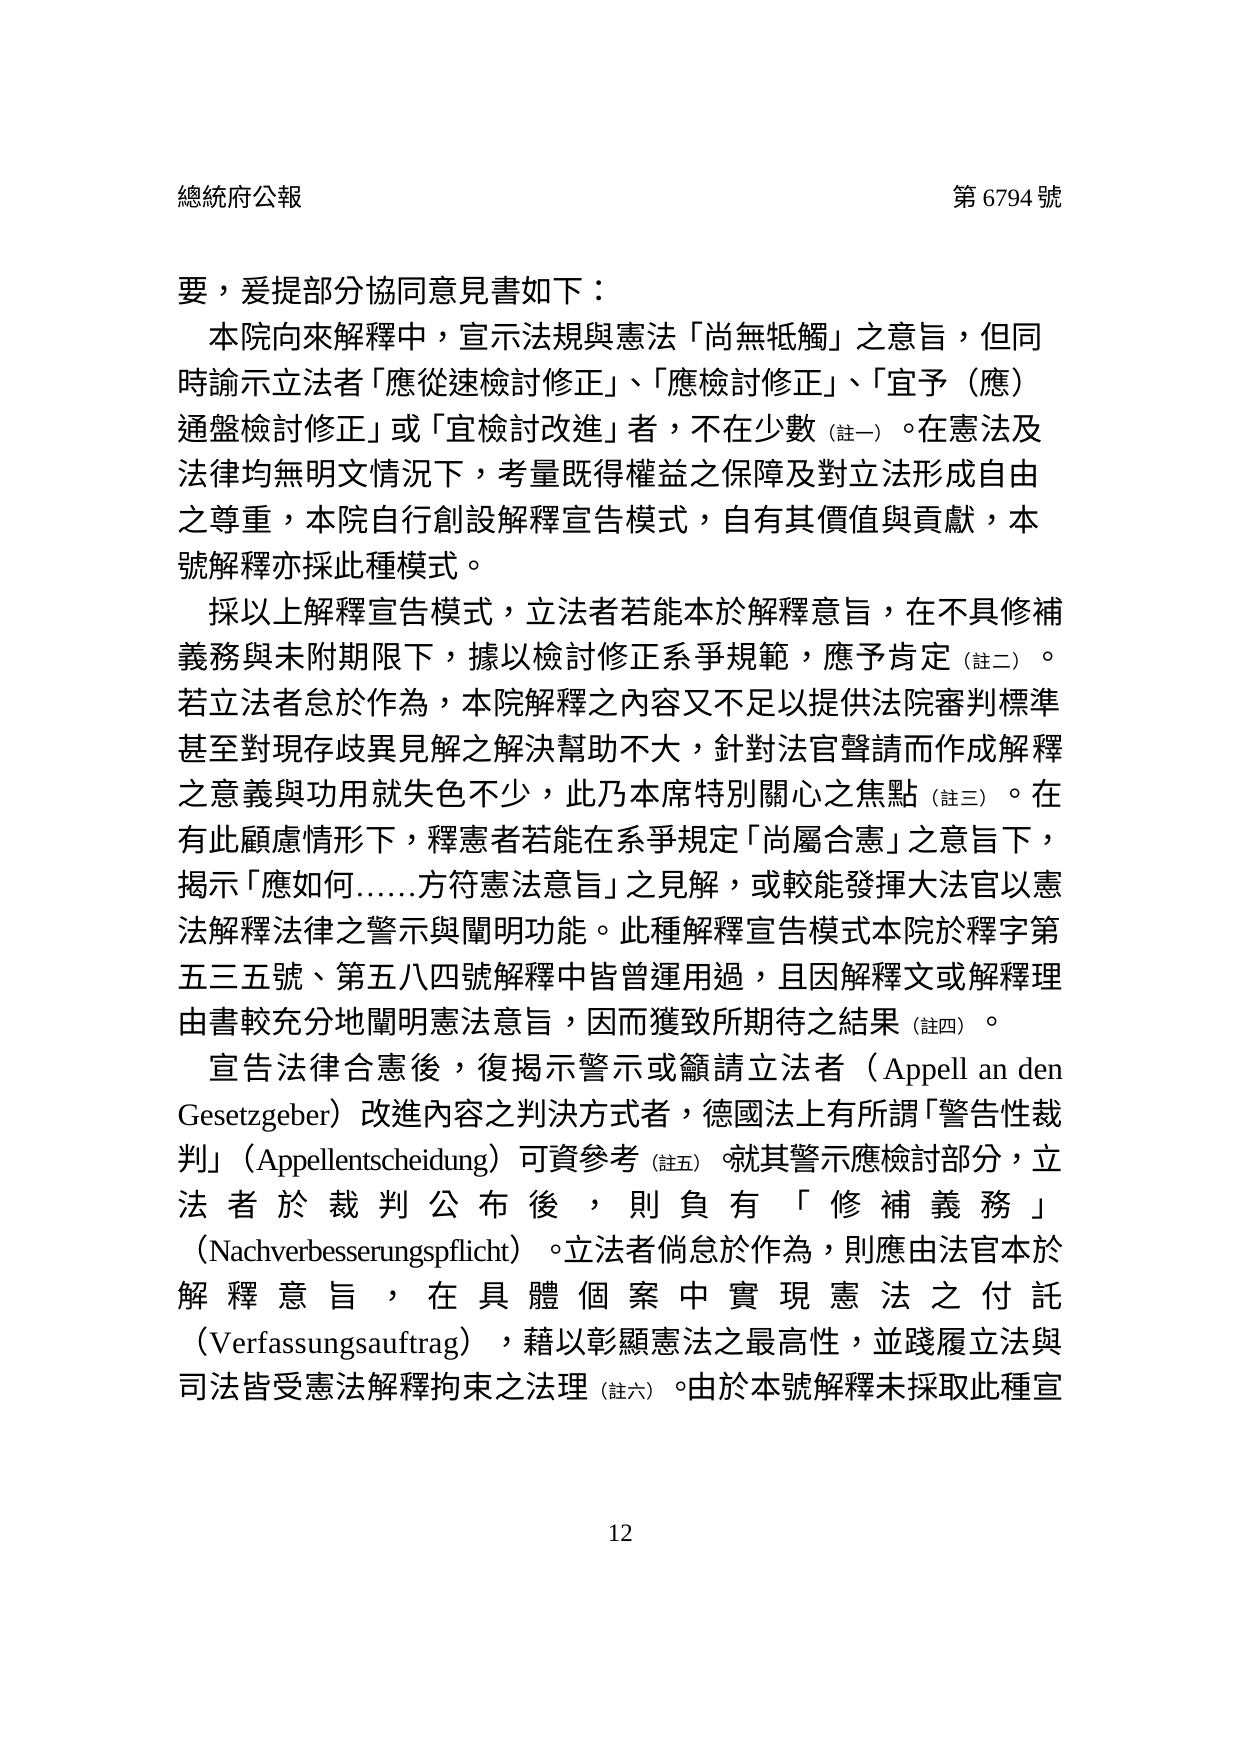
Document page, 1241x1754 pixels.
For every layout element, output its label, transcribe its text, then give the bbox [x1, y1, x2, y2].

text 採以上解釋宣告模式，立法者若能本於解釋意旨，在不具修補義務與未附期限下，據以檢討修正系爭規範，應予肯定（註二）。若立法者怠於作為，本院解釋之內容又不足以提供法院審判標準，甚至對現存歧異見解之解決幫助不大，針對法官聲請而作成解釋之意義與功用就失色不少，此乃本席特別關心之焦點（註三）。在有此顧慮情形下，釋憲者若能在系爭規定「尚屬合憲」之意旨下，揭示「應如何……方符憲法意旨」之見解，或較能發揮大法官以憲法解釋法律之警示與闡明功能。此種解釋宣告模式本院於釋字第五三五號、第五八四號解釋中皆曾運用過，且因解釋文或解釋理由書較充分地闡明憲法意旨，因而獲致所期待之結果（註四）。 [177, 587, 1063, 1043]
text 本院向來解釋中，宣示法規與憲法「尚無牴觸」之意旨，但同時諭示立法者「應從速檢討修正」、「應檢討修正」、「宜予（應）通盤檢討修正」或「宜檢討改進」者，不在少數（註一）。在憲法及法律均無明文情況下，考量既得權益之保障及對立法形成自由之尊重，本院自行創設解釋宣告模式，自有其價值與貢獻，本號解釋亦採此種模式。 [177, 312, 1042, 587]
text 宣告法律合憲後，復揭示警示或籲請立法者（Appell an den Gesetzgeber）改進內容之判決方式者，德國法上有所謂「警告性裁判」（Appellentscheidung）可資參考（註五）。就其警示應檢討部分，立法者於裁判公布後，則負有「修補義務」（Nachverbesserungspflicht）。立法者倘怠於作為，則應由法官本於解釋意旨，在具體個案中實現憲法之付託（Verfassungsauftrag），藉以彰顯憲法之最高性，並踐履立法與司法皆受憲法解釋拘束之法理（註六）。由於本號解釋未採取此種宣 [177, 1043, 1063, 1408]
text 要，爰提部分協同意見書如下： [177, 266, 1042, 312]
